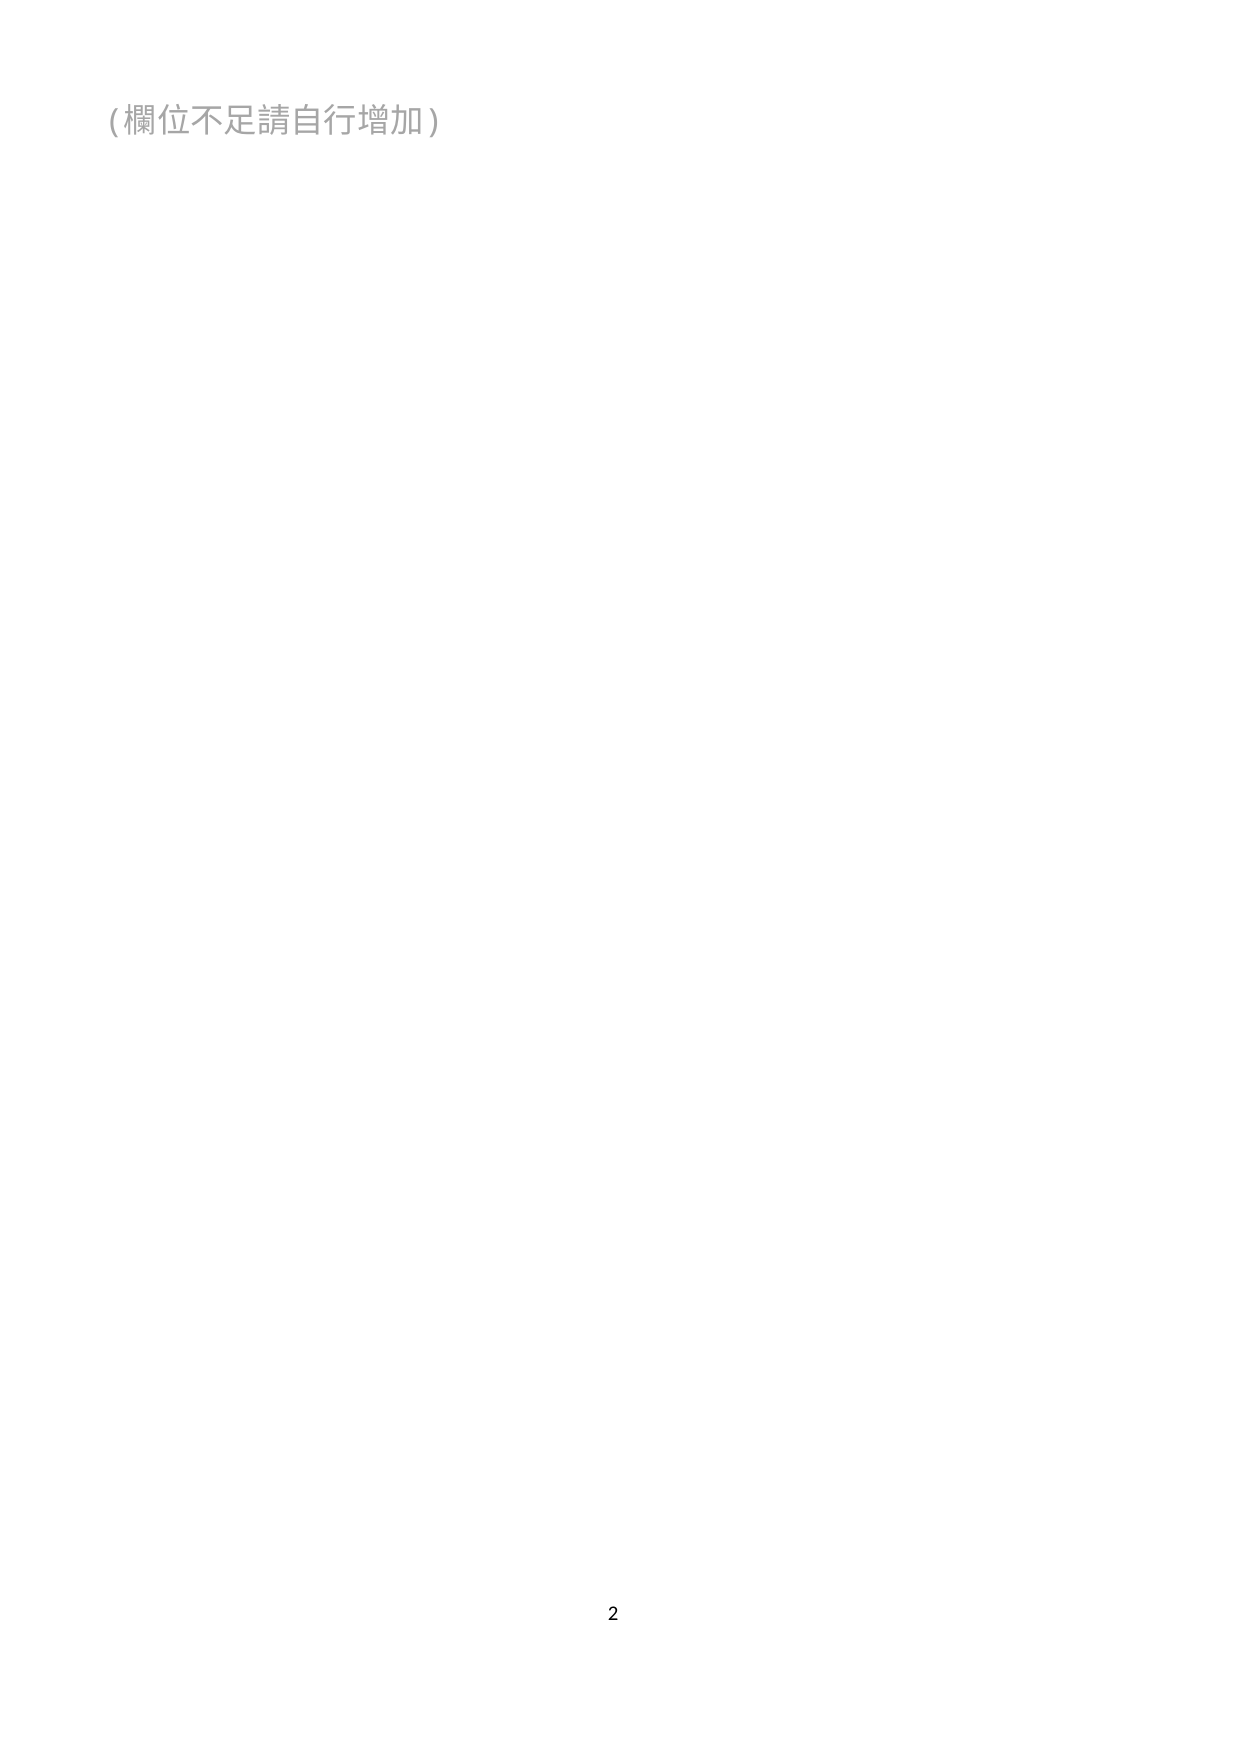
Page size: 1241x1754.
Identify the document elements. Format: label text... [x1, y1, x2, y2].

text (欄位不足請自行增加) [103, 94, 1122, 143]
